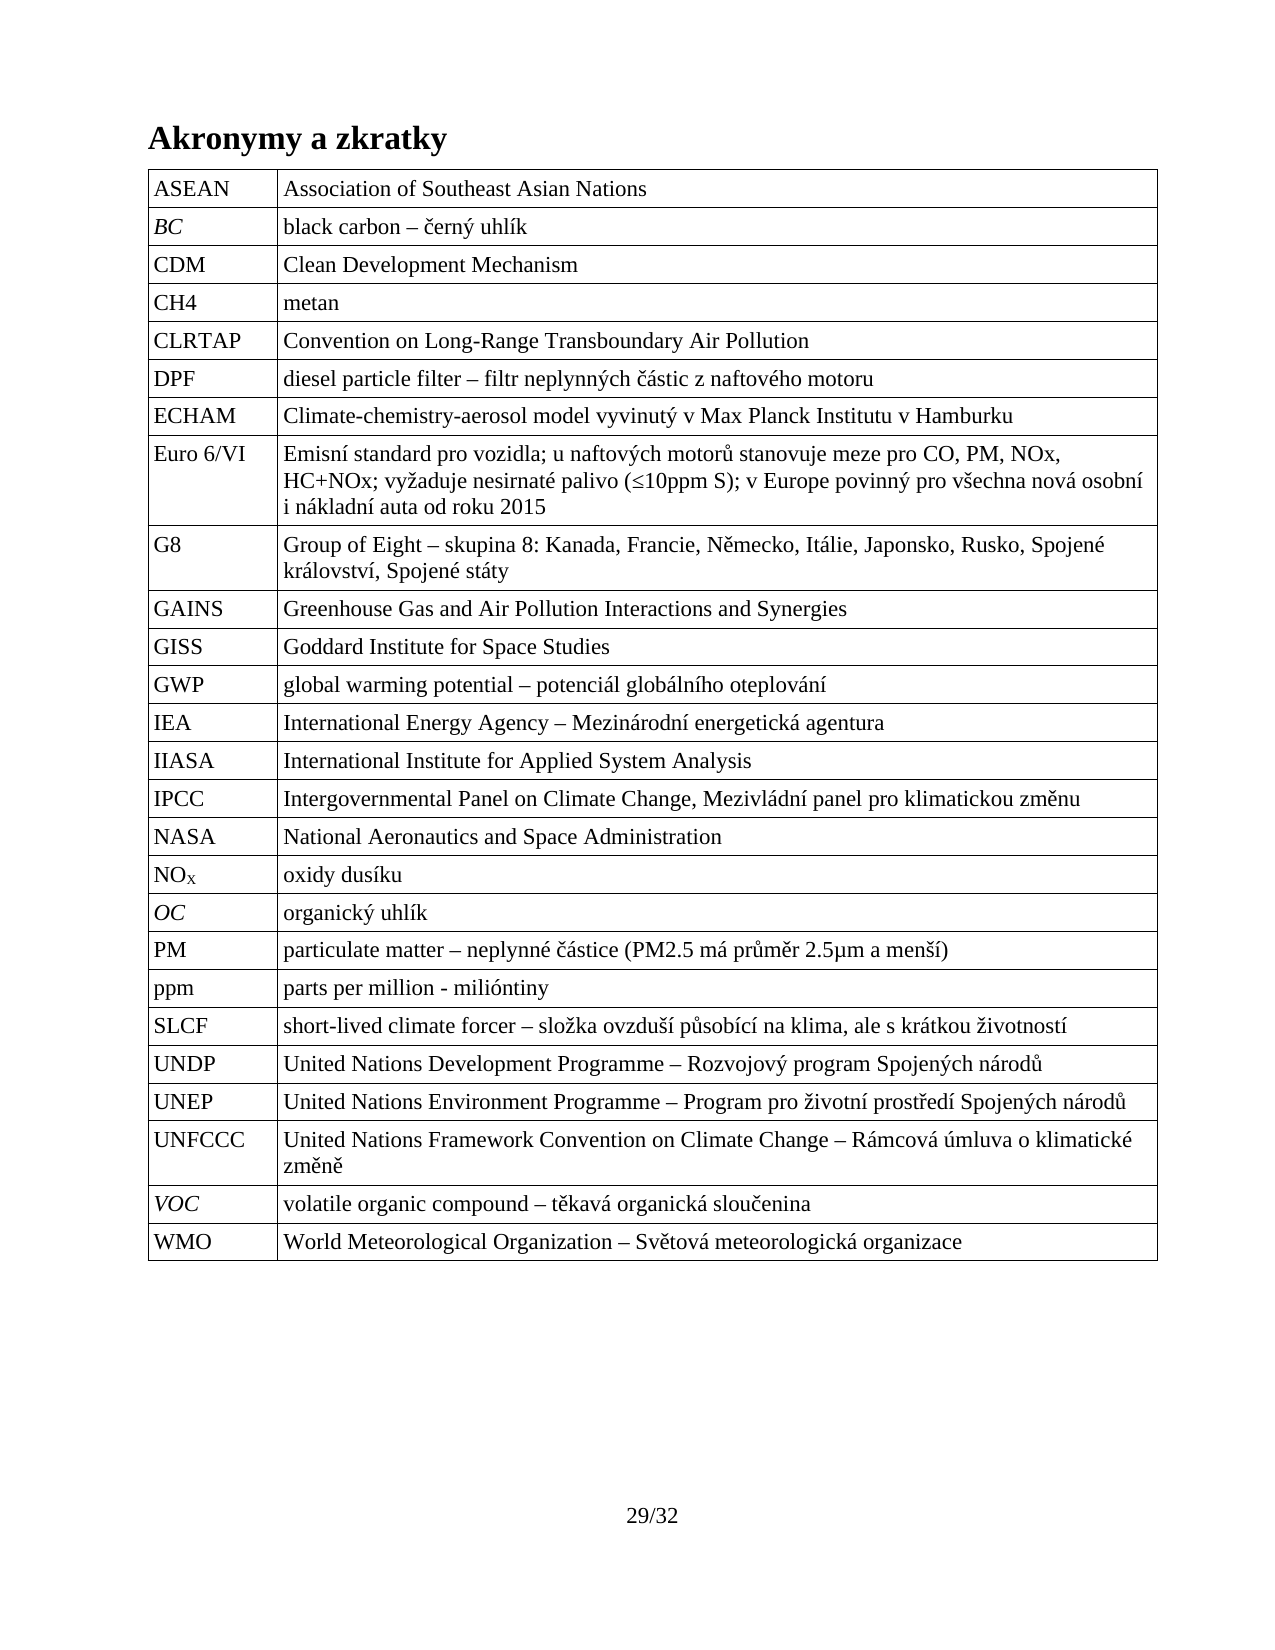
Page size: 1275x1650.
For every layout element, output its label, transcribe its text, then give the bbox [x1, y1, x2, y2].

table_cell NASA [149, 818, 277, 855]
table_cell United Nations Development Programme – Rozvojový program Spojených národů [278, 1046, 1157, 1082]
table_cell parts per million - milióntiny [278, 970, 1157, 1007]
table_cell Group of Eight – skupina 8: Kanada, Francie, Německo, Itálie, Japonsko, Rusko, Spojené království, Spojené státy [278, 526, 1157, 589]
table_cell particulate matter – neplynné částice (PM2.5 má průměr 2.5µm a menší) [278, 932, 1157, 969]
table_cell Greenhouse Gas and Air Pollution Interactions and Synergies [278, 591, 1157, 627]
table_cell United Nations Environment Programme – Program pro životní prostředí Spojených národů [278, 1084, 1157, 1120]
table_cell International Energy Agency – Mezinárodní energetická agentura [278, 704, 1157, 741]
table_cell World Meteorological Organization – Světová meteorologická organizace [278, 1224, 1157, 1260]
table_cell GWP [149, 666, 277, 703]
table_cell IPCC [149, 780, 277, 817]
table_cell ECHAM [149, 398, 277, 434]
table_cell GAINS [149, 591, 277, 627]
table_header Association of Southeast Asian Nations [278, 170, 1157, 207]
table_cell CH4 [149, 284, 277, 321]
table_cell UNEP [149, 1084, 277, 1120]
table_cell ppm [149, 970, 277, 1007]
table_cell NOX [149, 856, 277, 893]
table_cell BC [149, 208, 277, 245]
table_cell Convention on Long-Range Transboundary Air Pollution [278, 322, 1157, 359]
table_cell IIASA [149, 742, 277, 779]
table_cell WMO [149, 1224, 277, 1260]
table_cell short-lived climate forcer – složka ovzduší působící na klima, ale s krátkou životností [278, 1008, 1157, 1044]
table_cell DPF [149, 360, 277, 397]
table_cell Emisní standard pro vozidla; u naftových motorů stanovuje meze pro CO, PM, NOx, HC+NOx; vyžaduje nesirnaté palivo (≤10ppm S); v Europe povinný pro všechna nová osobní i nákladní auta od roku 2015 [278, 436, 1157, 525]
table_cell CDM [149, 246, 277, 283]
table_cell IEA [149, 704, 277, 741]
table_cell UNDP [149, 1046, 277, 1082]
table_cell VOC [149, 1186, 277, 1222]
subtitle Akronymy a zkratky [148, 118, 1157, 157]
table_cell organický uhlík [278, 894, 1157, 931]
table_cell United Nations Framework Convention on Climate Change – Rámcová úmluva o klimatické změně [278, 1121, 1157, 1184]
table_cell Clean Development Mechanism [278, 246, 1157, 283]
table_header ASEAN [149, 170, 277, 207]
table_cell G8 [149, 526, 277, 589]
table_cell Euro 6/VI [149, 436, 277, 525]
table_cell PM [149, 932, 277, 969]
table_cell CLRTAP [149, 322, 277, 359]
table_cell National Aeronautics and Space Administration [278, 818, 1157, 855]
table_cell SLCF [149, 1008, 277, 1044]
table_cell metan [278, 284, 1157, 321]
table_cell Climate-chemistry-aerosol model vyvinutý v Max Planck Institutu v Hamburku [278, 398, 1157, 434]
table_cell oxidy dusíku [278, 856, 1157, 893]
table_cell volatile organic compound – těkavá organická sloučenina [278, 1186, 1157, 1222]
table_cell OC [149, 894, 277, 931]
table_cell GISS [149, 629, 277, 665]
table_cell International Institute for Applied System Analysis [278, 742, 1157, 779]
table_cell UNFCCC [149, 1121, 277, 1184]
table_cell diesel particle filter – filtr neplynných částic z naftového motoru [278, 360, 1157, 397]
table_cell black carbon – černý uhlík [278, 208, 1157, 245]
table_cell Intergovernmental Panel on Climate Change, Mezivládní panel pro klimatickou změnu [278, 780, 1157, 817]
table_cell global warming potential – potenciál globálního oteplování [278, 666, 1157, 703]
table_cell Goddard Institute for Space Studies [278, 629, 1157, 665]
